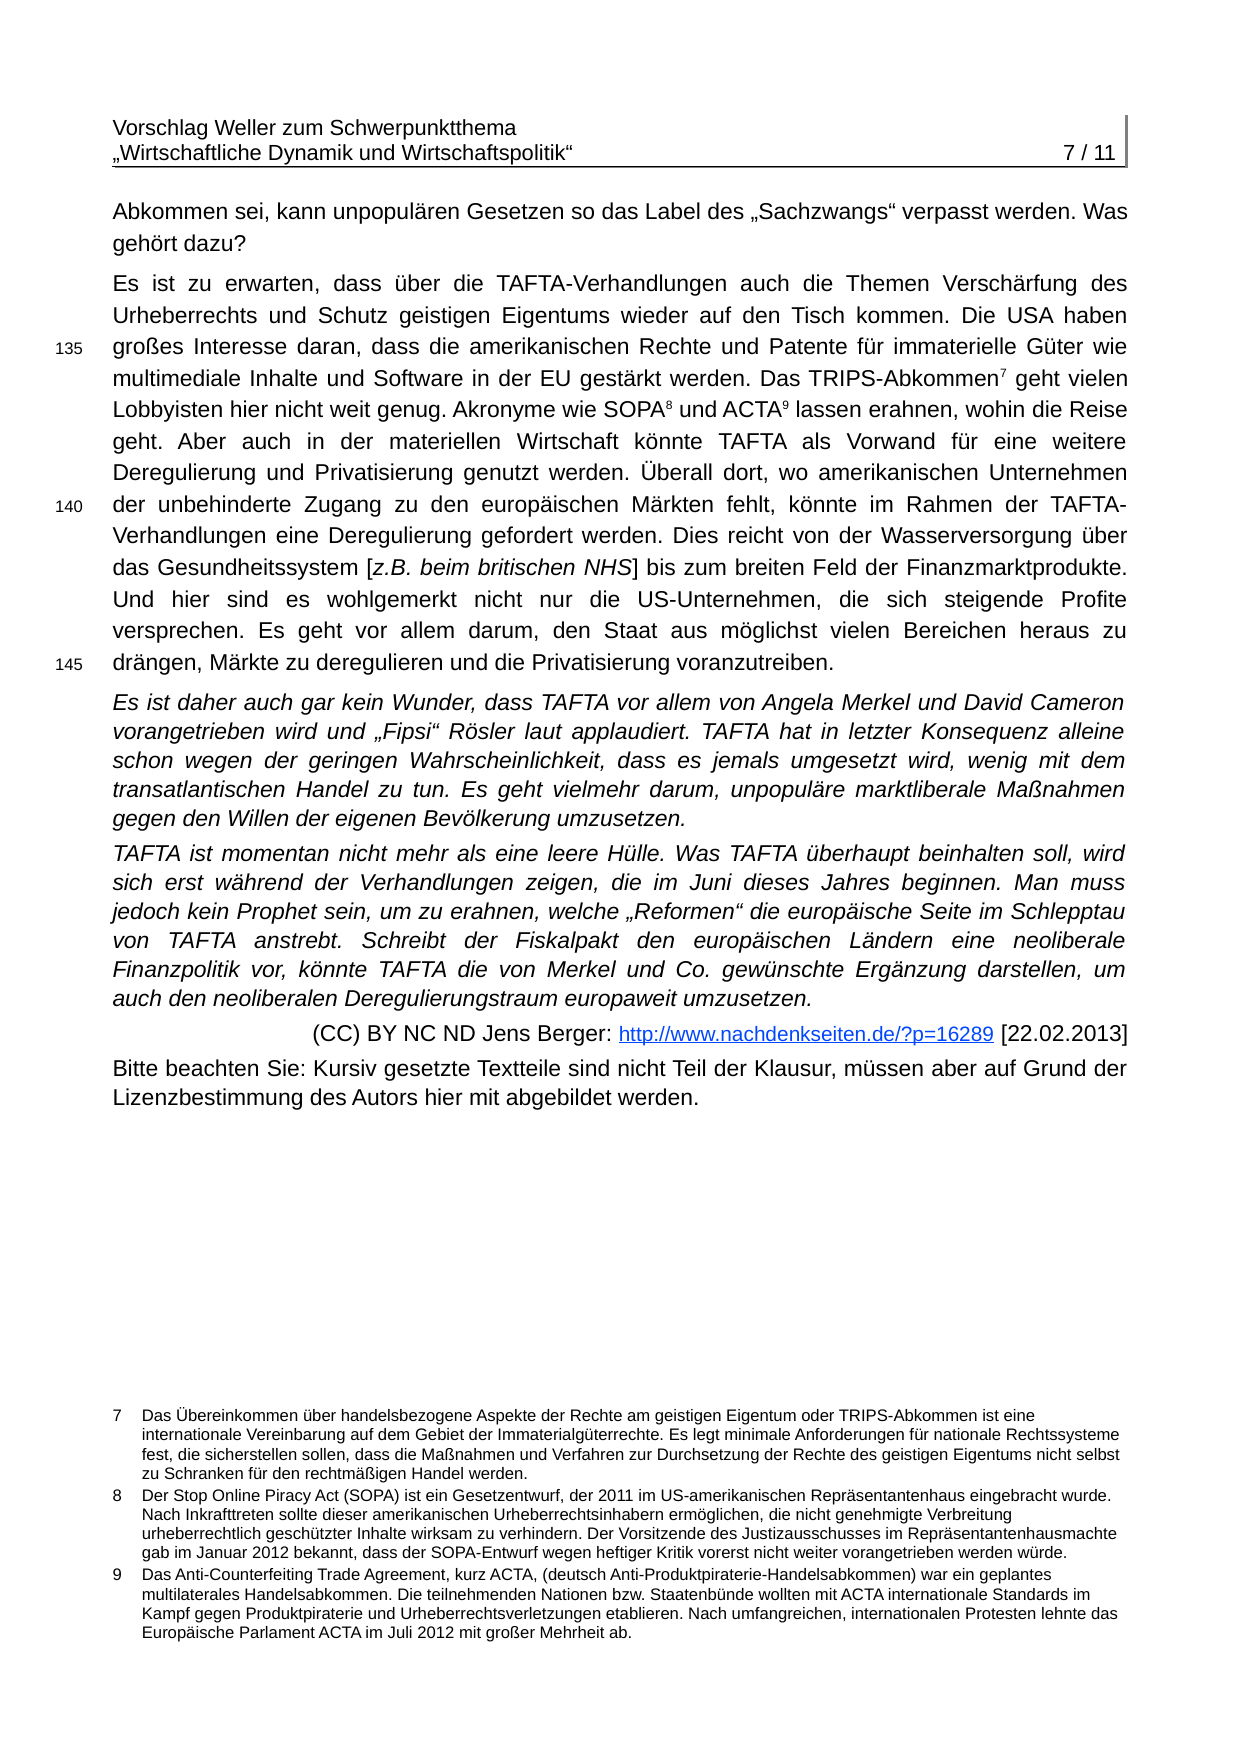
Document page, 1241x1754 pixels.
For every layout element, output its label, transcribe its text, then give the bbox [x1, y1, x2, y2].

text Der Stop Online Piracy Act (SOPA) ist ein Gesetzentwurf, der 2011 im US-amerikanischen Repräsentantenhaus eingebracht wurde. Nach Inkrafttreten sollte dieser amerikanischen Urheberrechtsinhabern ermöglichen, die nicht genehmigte Verbreitung urheberrechtlich geschützter Inhalte wirksam zu verhindern. Der Vorsitzende des Justizausschusses im Repräsentantenhausmachte gab im Januar 2012 bekannt, dass der SOPA-Entwurf wegen heftiger Kritik vorerst nicht weiter vorangetrieben werden würde. [112, 1486, 1128, 1562]
text Bitte beachten Sie: Kursiv gesetzte Textteile sind nicht Teil der Klausur, müssen aber auf Grund der Lizenzbestimmung des Autors hier mit abgebildet werden. [112, 1054, 1128, 1110]
text Abkommen sei, kann unpopulären Gesetzen so das Label des „Sachzwangs“ verpasst werden. Was gehört dazu? [112, 198, 1128, 256]
text Das Anti-Counterfeiting Trade Agreement, kurz ACTA, (deutsch Anti-Produktpiraterie-Handelsabkommen) war ein geplantes multilaterales Handelsabkommen. Die teilnehmenden Nationen bzw. Staatenbünde wollten mit ACTA internationale Standards im Kampf gegen Produktpiraterie und Urheberrechtsverletzungen etablieren. Nach umfangreichen, internationalen Protesten lehnte das Europäische Parlament ACTA im Juli 2012 mit großer Mehrheit ab. [112, 1565, 1128, 1642]
text Das Übereinkommen über handelsbezogene Aspekte der Rechte am geistigen Eigentum oder TRIPS-Abkommen ist eine internationale Vereinbarung auf dem Gebiet der Immaterialgüterrechte. Es legt minimale Anforderungen für nationale Rechtssysteme fest, die sicherstellen sollen, dass die Maßnahmen und Verfahren zur Durchsetzung der Rechte des geistigen Eigentums nicht selbst zu Schranken für den rechtmäßigen Handel werden. [112, 1406, 1128, 1483]
text TAFTA ist momentan nicht mehr als eine leere Hülle. Was TAFTA überhaupt beinhalten soll, wird sich erst während der Verhandlungen zeigen, die im Juni dieses Jahres beginnen. Man muss jedoch kein Prophet sein, um zu erahnen, welche „Reformen“ die europäische Seite im Schlepptau von TAFTA anstrebt. Schreibt der Fiskalpakt den europäischen Ländern eine neoliberale Finanzpolitik vor, könnte TAFTA die von Merkel und Co. gewünschte Ergänzung darstellen, um auch den neoliberalen Deregulierungstraum europaweit umzusetzen. [112, 840, 1128, 1011]
text (CC) BY NC ND Jens Berger: http://www.nachdenkseiten.de/?p=16289 [22.02.2013] [112, 1019, 1128, 1046]
text Es ist zu erwarten, dass über die TAFTA-Verhandlungen auch die Themen Verschärfung des Urheberrechts und Schutz geistigen Eigentums wieder auf den Tisch kommen. Die USA haben großes Interesse daran, dass die amerikanischen Rechte und Patente für immaterielle Güter wie multimediale Inhalte und Software in der EU gestärkt werden. Das TRIPS-Abkommen geht vielen Lobbyisten hier nicht weit genug. Akronyme wie SOPA und ACTA lassen erahnen, wohin die Reise geht. Aber auch in der materiellen Wirtschaft könnte TAFTA als Vorwand für eine weitere Deregulierung und Privatisierung genutzt werden. Überall dort, wo amerikanischen Unternehmen der unbehinderte Zugang zu den europäischen Märkten fehlt, könnte im Rahmen der TAFTA-Verhandlungen eine Deregulierung gefordert werden. Dies reicht von der Wasserversorgung über das Gesundheitssystem [z.B. beim britischen NHS] bis zum breiten Feld der Finanzmarktprodukte. Und hier sind es wohlgemerkt nicht nur die US-Unternehmen, die sich steigende Profite versprechen. Es geht vor allem darum, den Staat aus möglichst vielen Bereichen heraus zu drängen, Märkte zu deregulieren und die Privatisierung voranzutreiben. [112, 270, 1128, 675]
text Es ist daher auch gar kein Wunder, dass TAFTA vor allem von Angela Merkel und David Cameron vorangetrieben wird und „Fipsi“ Rösler laut applaudiert. TAFTA hat in letzter Konsequenz alleine schon wegen der geringen Wahrscheinlichkeit, dass es jemals umgesetzt wird, wenig mit dem transatlantischen Handel zu tun. Es geht vielmehr darum, unpopuläre marktliberale Maßnahmen gegen den Willen der eigenen Bevölkerung umzusetzen. [112, 689, 1128, 831]
